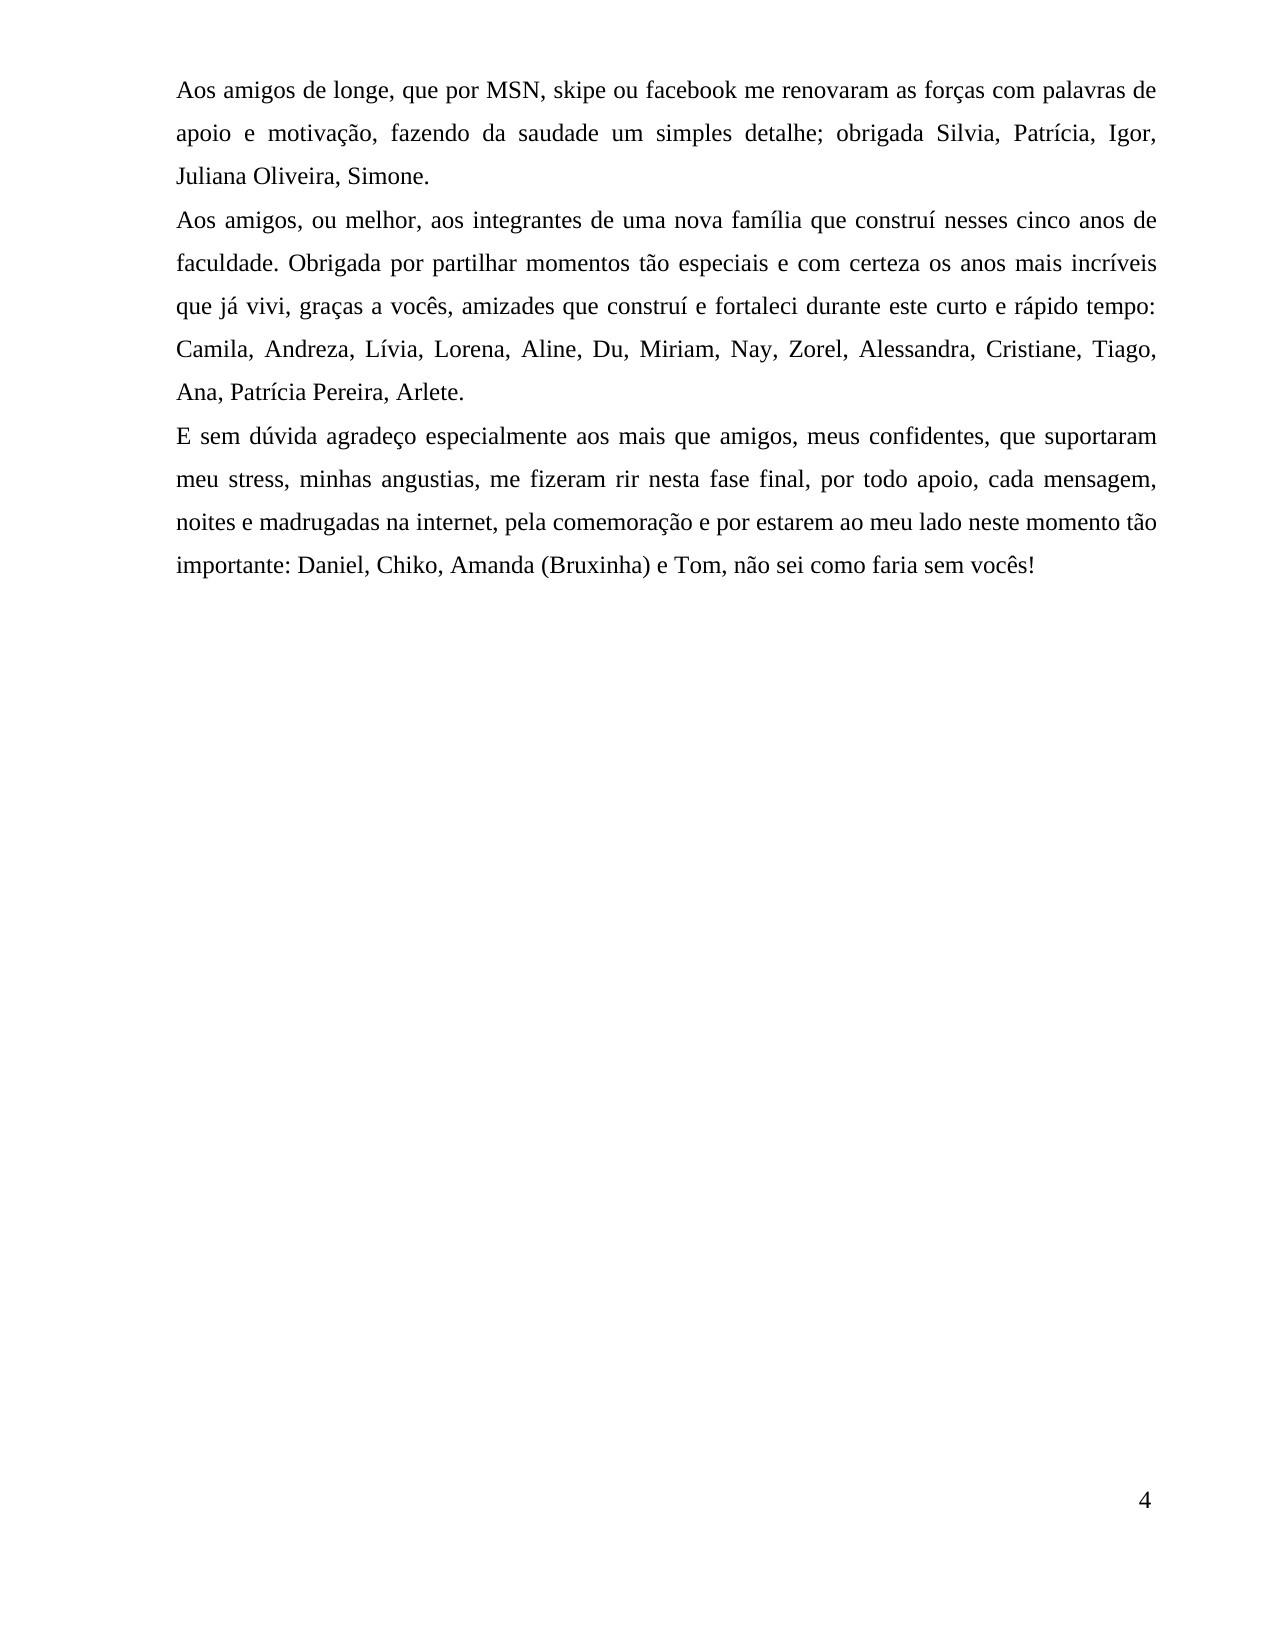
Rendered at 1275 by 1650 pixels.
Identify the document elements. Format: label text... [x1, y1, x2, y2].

text E sem dúvida agradeço especialmente aos mais que amigos, meus confidentes, que suportaram meu stress, minhas angustias, me fizeram rir nesta fase final, por todo apoio, cada mensagem, noites e madrugadas na internet, pela comemoração e por estarem ao meu lado neste momento tão importante: Daniel, Chiko, Amanda (Bruxinha) e Tom, não sei como faria sem vocês! [176, 421, 1158, 579]
text Aos amigos de longe, que por MSN, skipe ou facebook me renovaram as forças com palavras de apoio e motivação, fazendo da saudade um simples detalhe; obrigada Silvia, Patrícia, Igor, Juliana Oliveira, Simone. [176, 75, 1158, 190]
text Aos amigos, ou melhor, aos integrantes de uma nova família que construí nesses cinco anos de faculdade. Obrigada por partilhar momentos tão especiais e com certeza os anos mais incríveis que já vivi, graças a vocês, amizades que construí e fortaleci durante este curto e rápido tempo: Camila, Andreza, Lívia, Lorena, Aline, Du, Miriam, Nay, Zorel, Alessandra, Cristiane, Tiago, Ana, Patrícia Pereira, Arlete. [176, 205, 1158, 406]
